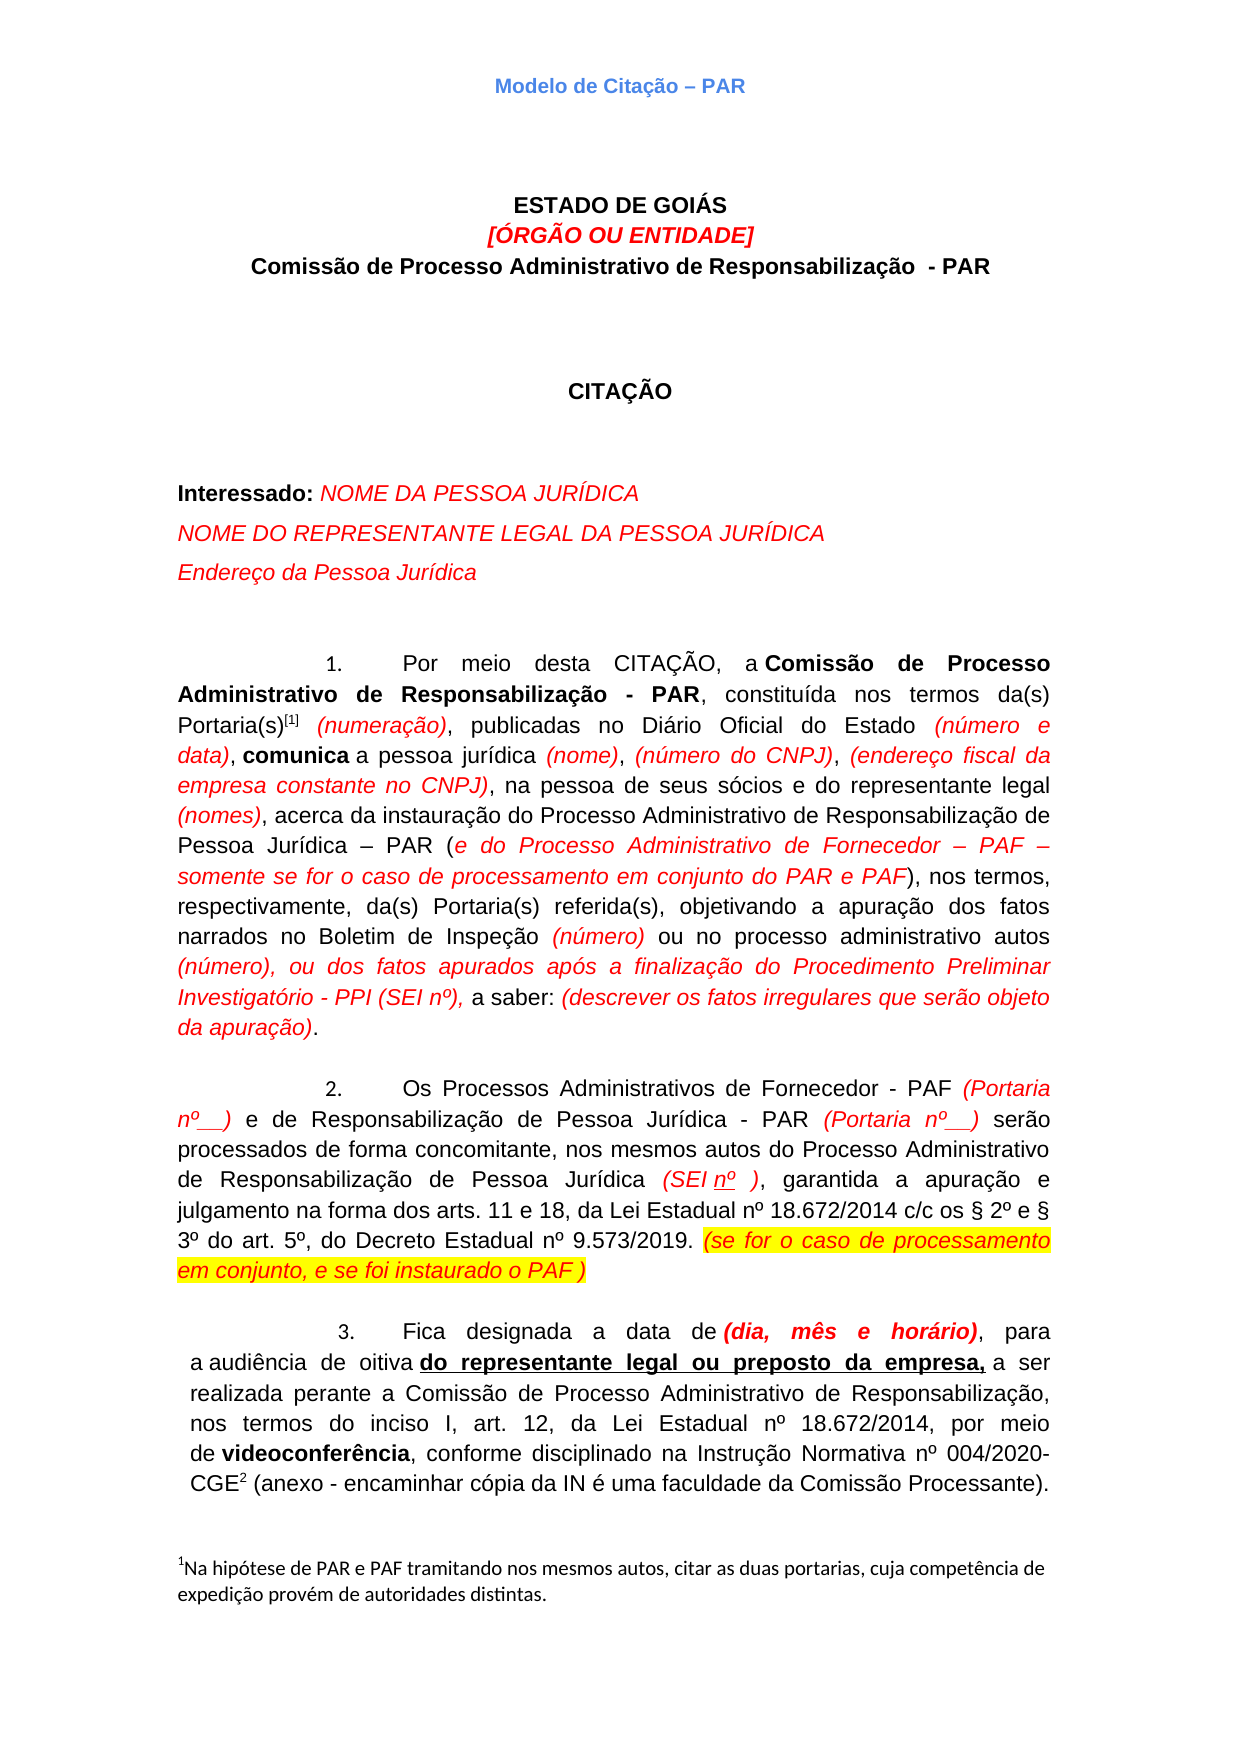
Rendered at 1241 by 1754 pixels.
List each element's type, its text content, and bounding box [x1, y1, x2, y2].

text CITAÇÃO [177, 378, 1063, 404]
list Os Processos Administrativos de Fornecedor - PAF (Portaria nº__) e de Responsabilização de Pessoa Jurídica - PAR (Portaria nº__) serão processados de forma concomitante, nos mesmos autos do Processo Administrativo de Responsabilização de Pessoa Jurídica (SEI nº ), garantida a apuração e julgamento na forma dos arts. 11 e 18, da Lei Estadual nº 18.672/2014 c/c os § 2º e § 3º do art. 5º, do Decreto Estadual nº 9.573/2019. (se for o caso de processamento em conjunto, e se foi instaurado o PAF ) [177, 1074, 1051, 1283]
list Fica designada a data de (dia, mês e horário), para a audiência de oitiva do representante legal ou preposto da empresa, a ser realizada perante a Comissão de Processo Administrativo de Responsabilização, nos termos do inciso I, art. 12, da Lei Estadual nº 18.672/2014, por meio de videoconferência, conforme disciplinado na Instrução Normativa nº 004/2020-CGE (anexo - encaminhar cópia da IN é uma faculdade da Comissão Processante). [190, 1317, 1051, 1497]
list Na hipótese de PAR e PAF tramitando nos mesmos autos, citar as duas portarias, cuja competência de expedição provém de autoridades distintas. [177, 1553, 1063, 1606]
text Modelo de Citação – PAR [177, 74, 1063, 98]
text [ÓRGÃO OU ENTIDADE] [178, 222, 1063, 249]
text Endereço da Pessoa Jurídica [177, 559, 1063, 585]
text NOME DO REPRESENTANTE LEGAL DA PESSOA JURÍDICA [177, 519, 1063, 546]
text Interessado: NOME DA PESSOA JURÍDICA [177, 480, 1063, 506]
text ESTADO DE GOIÁS [177, 192, 1063, 219]
text Comissão de Processo Administrativo de Responsabilização - PAR [178, 253, 1063, 279]
list Por meio desta CITAÇÃO, a Comissão de Processo Administrativo de Responsabilização - PAR, constituída nos termos da(s) Portaria(s)[] (numeração), publicadas no Diário Oficial do Estado (número e data), comunica a pessoa jurídica (nome), (número do CNPJ), (endereço fiscal da empresa constante no CNPJ), na pessoa de seus sócios e do representante legal (nomes), acerca da instauração do Processo Administrativo de Responsabilização de Pessoa Jurídica – PAR (e do Processo Administrativo de Fornecedor – PAF – somente se for o caso de processamento em conjunto do PAR e PAF), nos termos, respectivamente, da(s) Portaria(s) referida(s), objetivando a apuração dos fatos narrados no Boletim de Inspeção (número) ou no processo administrativo autos (número), ou dos fatos apurados após a finalização do Procedimento Preliminar Investigatório - PPI (SEI nº), a saber: (descrever os fatos irregulares que serão objeto da apuração). [177, 649, 1051, 1040]
